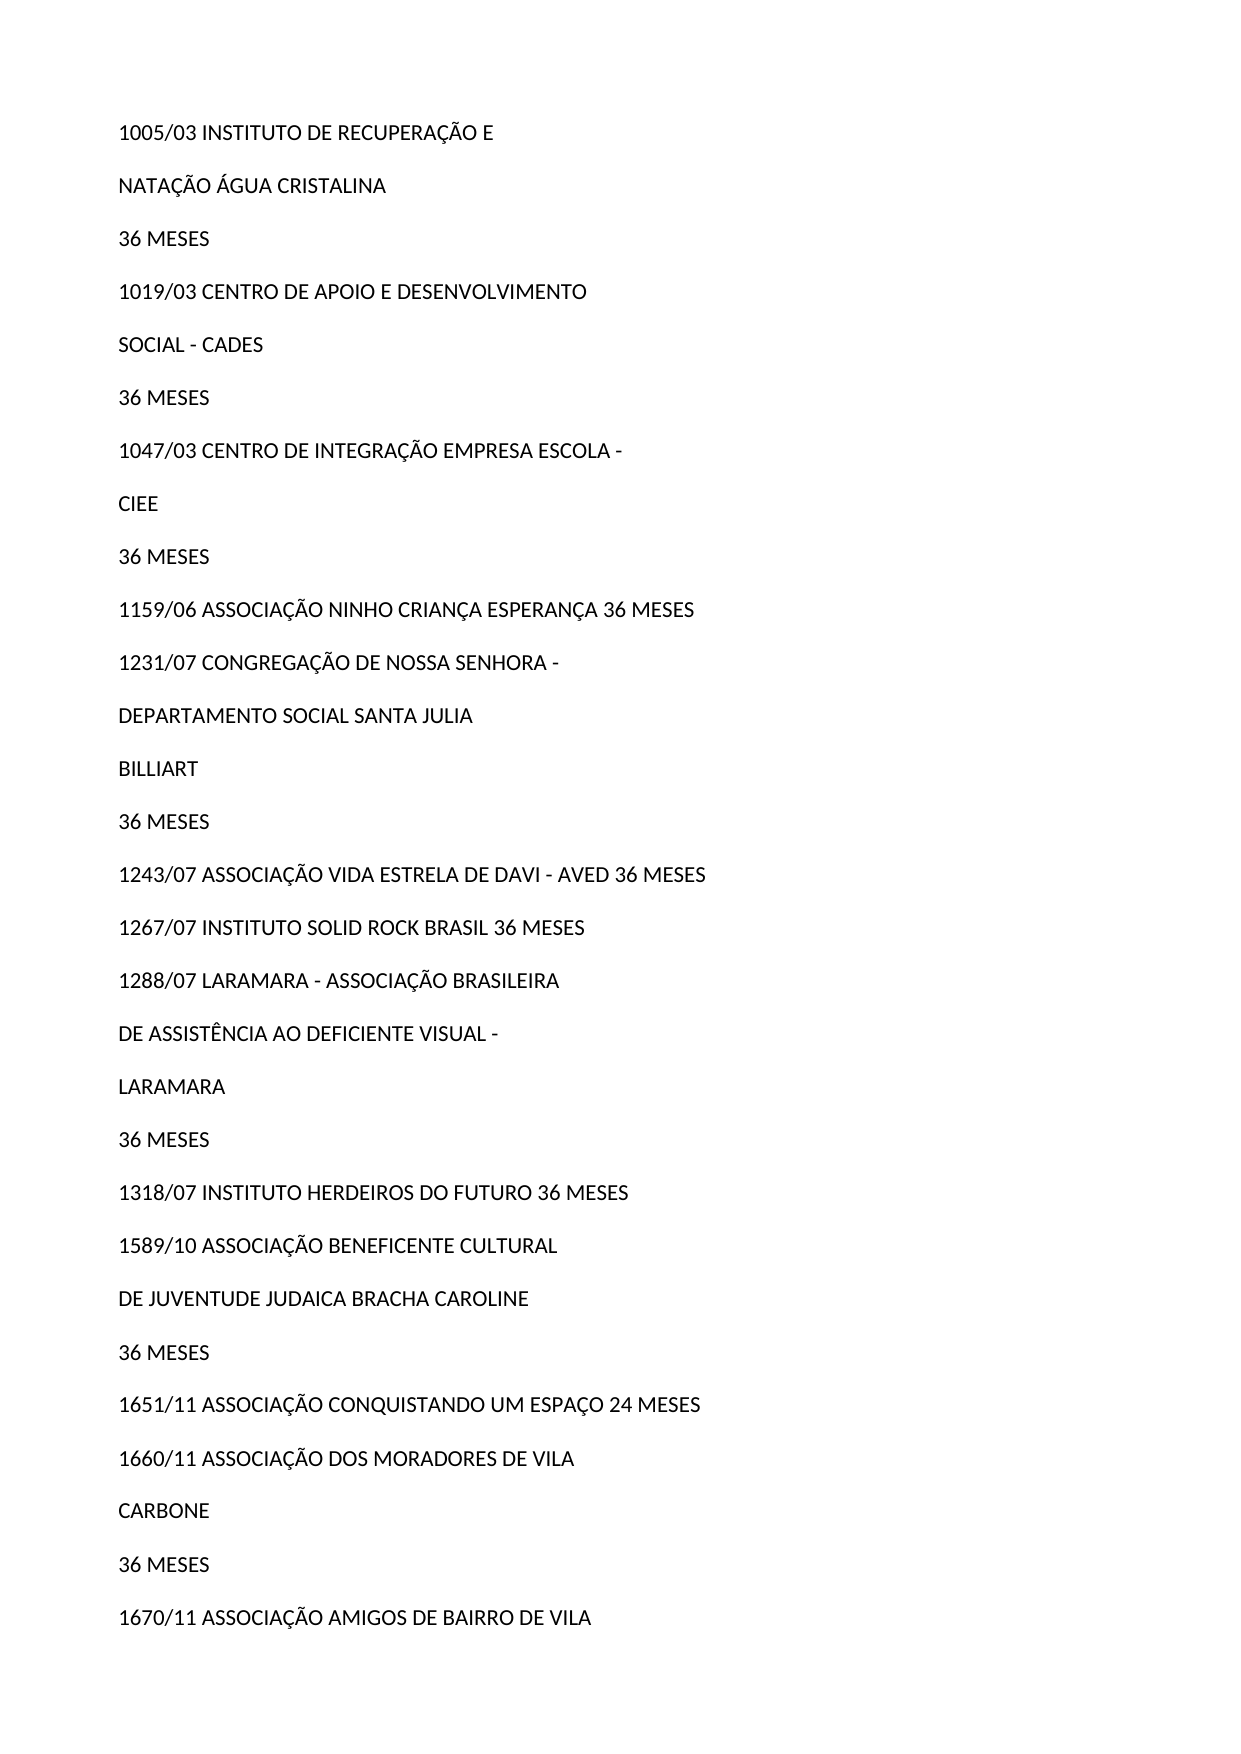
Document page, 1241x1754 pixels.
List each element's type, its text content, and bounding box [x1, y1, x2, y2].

text 1005/03 INSTITUTO DE RECUPERAÇÃO E [118, 118, 1122, 146]
text 1267/07 INSTITUTO SOLID ROCK BRASIL 36 MESES [118, 913, 1122, 941]
text 36 MESES [118, 1126, 1122, 1153]
text BILLIART [118, 754, 1122, 782]
text 36 MESES [118, 1550, 1122, 1578]
text 36 MESES [118, 542, 1122, 570]
text DEPARTAMENTO SOCIAL SANTA JULIA [118, 701, 1122, 729]
text 1019/03 CENTRO DE APOIO E DESENVOLVIMENTO [118, 277, 1122, 305]
text LARAMARA [118, 1072, 1122, 1101]
text CIEE [118, 489, 1122, 517]
text 1589/10 ASSOCIAÇÃO BENEFICENTE CULTURAL [118, 1232, 1122, 1259]
text NATAÇÃO ÁGUA CRISTALINA [118, 171, 1122, 199]
text 1651/11 ASSOCIAÇÃO CONQUISTANDO UM ESPAÇO 24 MESES [118, 1391, 1122, 1419]
text 1670/11 ASSOCIAÇÃO AMIGOS DE BAIRRO DE VILA [118, 1603, 1122, 1631]
text 1288/07 LARAMARA - ASSOCIAÇÃO BRASILEIRA [118, 966, 1122, 994]
text SOCIAL - CADES [118, 330, 1122, 358]
text CARBONE [118, 1497, 1122, 1525]
text DE JUVENTUDE JUDAICA BRACHA CAROLINE [118, 1284, 1122, 1313]
text 1047/03 CENTRO DE INTEGRAÇÃO EMPRESA ESCOLA - [118, 436, 1122, 464]
text 36 MESES [118, 807, 1122, 835]
text 36 MESES [118, 224, 1122, 252]
text 1318/07 INSTITUTO HERDEIROS DO FUTURO 36 MESES [118, 1178, 1122, 1207]
text 1660/11 ASSOCIAÇÃO DOS MORADORES DE VILA [118, 1444, 1122, 1472]
text 1231/07 CONGREGAÇÃO DE NOSSA SENHORA - [118, 648, 1122, 676]
text 36 MESES [118, 1338, 1122, 1366]
text 36 MESES [118, 383, 1122, 411]
text 1243/07 ASSOCIAÇÃO VIDA ESTRELA DE DAVI - AVED 36 MESES [118, 860, 1122, 888]
text 1159/06 ASSOCIAÇÃO NINHO CRIANÇA ESPERANÇA 36 MESES [118, 595, 1122, 623]
text DE ASSISTÊNCIA AO DEFICIENTE VISUAL - [118, 1019, 1122, 1047]
